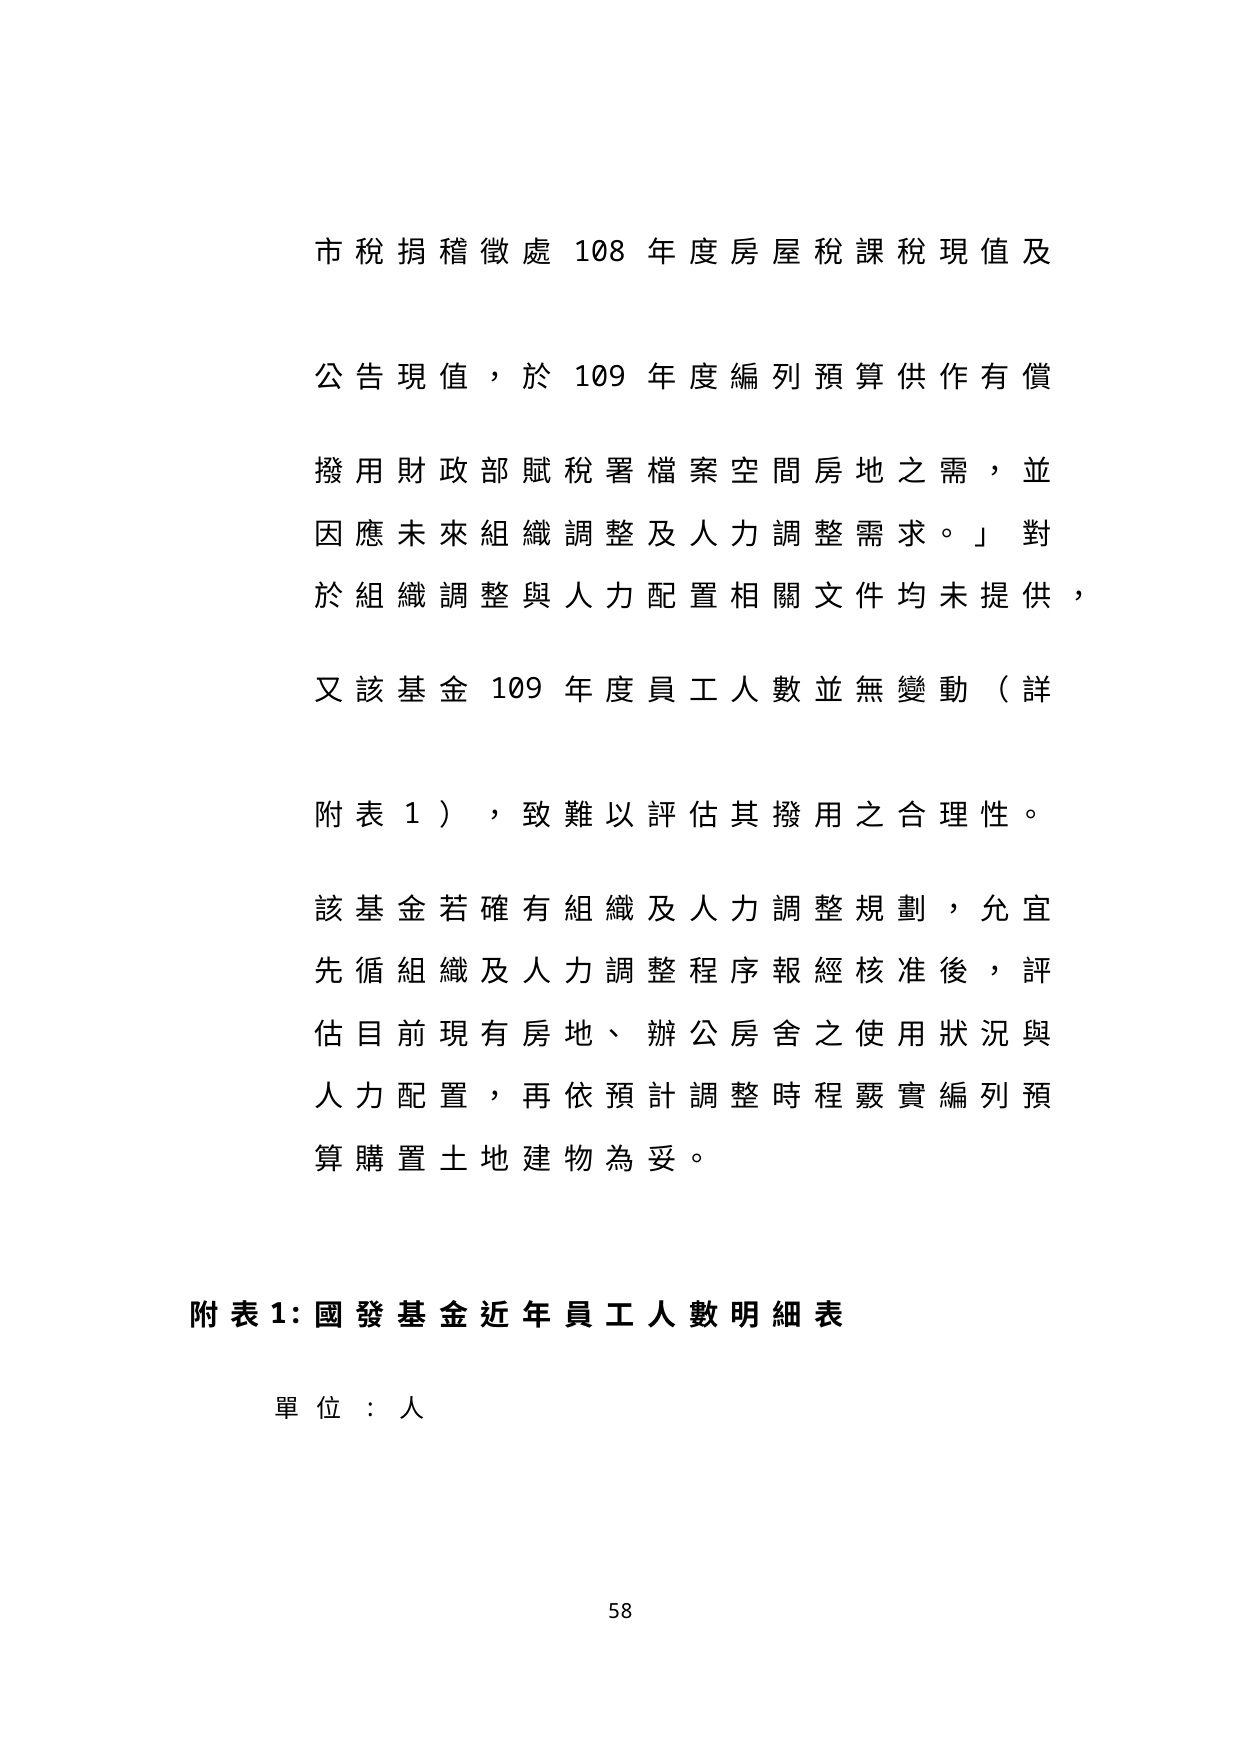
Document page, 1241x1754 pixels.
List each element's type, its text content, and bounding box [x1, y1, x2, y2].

text 附表1:國發基金近年員工人數明細表 單位:人 [183, 1240, 1058, 1427]
text 經洽國發基金提供組織調整之規劃內容、時程、人力調整與配置等資料，僅說明：「國發基金業務膨脹迅速，投資案件洽談及各類審議會議日趨頻繁，現有空間不敷使用，考量緊鄰辦公處所之財政部賦稅署檔案空間甚少人員出入，有償撥用供作擴增會議空間之用，對於該署純係檔案移置作業，尚不影響其業務執行，爰謹依臺北市稅捐稽徵處108年度房屋稅課稅現值及公告現值，於109年度編列預算供作有償撥用財政部賦稅署檔案空間房地之需，並因應未來組織調整及人力調整需求。」對於組織調整與人力配置相關文件均未提供，又該基金109年度員工人數並無變動（詳附表1），致難以評估其撥用之合理性。該基金若確有組織及人力調整規劃，允宜先循組織及人力調整程序報經核准後，評估目前現有房地、辦公房舍之使用狀況與人力配置，再依預計調整時程覈實編列預算購置土地建物為妥。 [271, 177, 1058, 1177]
